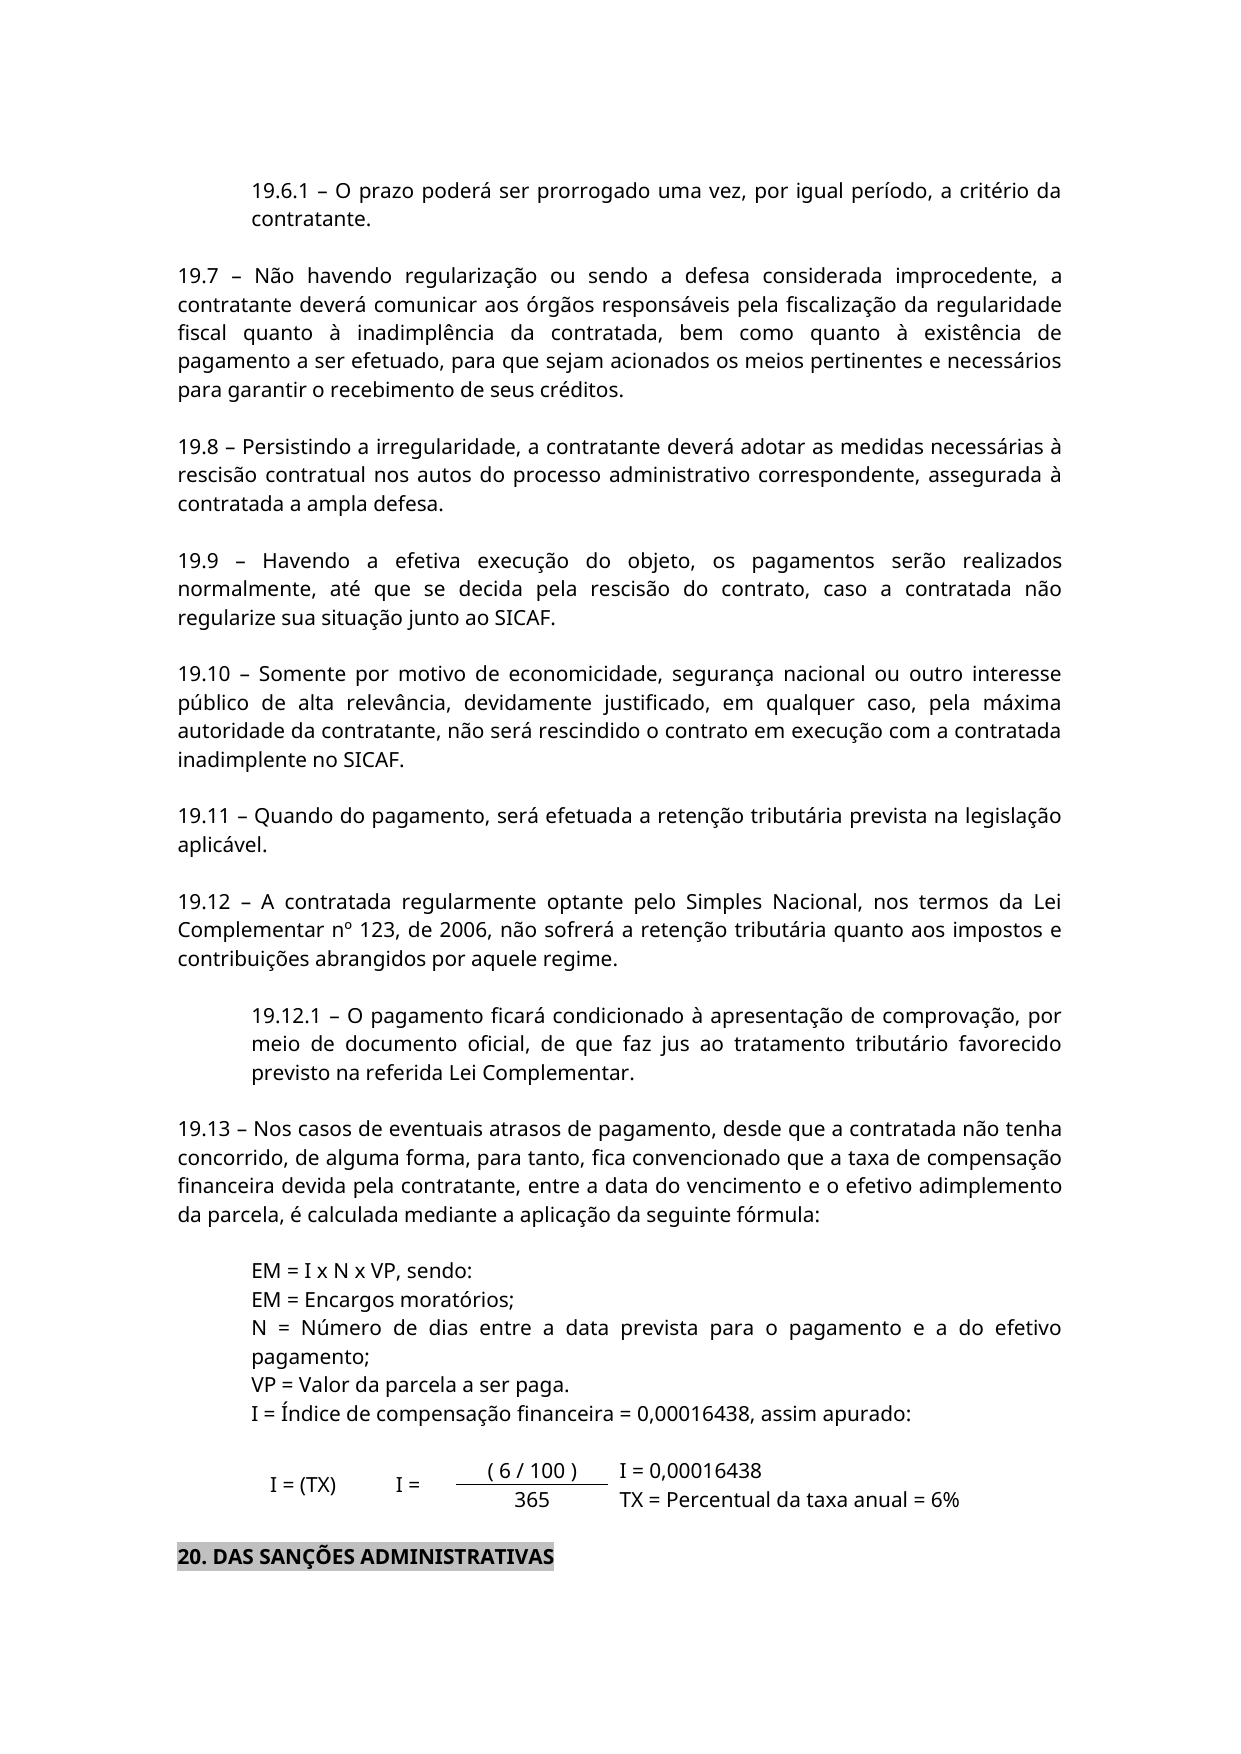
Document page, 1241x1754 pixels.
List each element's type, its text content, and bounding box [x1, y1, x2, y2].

text EM = I x N x VP, sendo: [251, 1257, 1063, 1285]
list 19.8 – Persistindo a irregularidade, a contratante deverá adotar as medidas necessárias à rescisão contratual nos autos do processo administrativo correspondente, assegurada à contratada a ampla defesa. [177, 432, 1063, 517]
table_header I = 0,00016438 TX = Percentual da taxa anual = 6% [608, 1456, 1086, 1514]
text 19.13 – Nos casos de eventuais atrasos de pagamento, desde que a contratada não tenha concorrido, de alguma forma, para tanto, fica convencionado que a taxa de compensação financeira devida pela contratante, entre a data do vencimento e o efetivo adimplemento da parcela, é calculada mediante a aplicação da seguinte fórmula: [177, 1114, 1063, 1228]
text 20. DAS SANÇÕES ADMINISTRATIVAS [177, 1542, 1063, 1571]
text EM = Encargos moratórios; [251, 1285, 1063, 1313]
text 19.12.1 – O pagamento ficará condicionado à apresentação de comprovação, por meio de documento oficial, de que faz jus ao tratamento tributário favorecido previsto na referida Lei Complementar. [251, 1001, 1063, 1086]
list 19.9 – Havendo a efetiva execução do objeto, os pagamentos serão realizados normalmente, até que se decida pela rescisão do contrato, caso a contratada não regularize sua situação junto ao SICAF. [177, 546, 1063, 631]
text 19.12 – A contratada regularmente optante pelo Simples Nacional, nos termos da Lei Complementar nº 123, de 2006, não sofrerá a retenção tributária quanto aos impostos e contribuições abrangidos por aquele regime. [177, 887, 1063, 972]
list 19.6.1 – O prazo poderá ser prorrogado uma vez, por igual período, a critério da contratante. [251, 176, 1063, 233]
text 19.10 – Somente por motivo de economicidade, segurança nacional ou outro interesse público de alta relevância, devidamente justificado, em qualquer caso, pela máxima autoridade da contratante, não será rescindido o contrato em execução com a contratada inadimplente no SICAF. [177, 659, 1063, 773]
text I = Índice de compensação financeira = 0,00016438, assim apurado: [251, 1399, 1063, 1427]
text N = Número de dias entre a data prevista para o pagamento e a do efetivo pagamento; [251, 1313, 1063, 1370]
table_header I = (TX) [221, 1456, 384, 1514]
table_header ( 6 / 100 ) [456, 1456, 608, 1484]
text VP = Valor da parcela a ser paga. [251, 1370, 1063, 1399]
list 19.7 – Não havendo regularização ou sendo a defesa considerada improcedente, a contratante deverá comunicar aos órgãos responsáveis pela fiscalização da regularidade fiscal quanto à inadimplência da contratada, bem como quanto à existência de pagamento a ser efetuado, para que sejam acionados os meios pertinentes e necessários para garantir o recebimento de seus créditos. [177, 261, 1063, 403]
table_header I = [384, 1456, 456, 1514]
text 19.11 – Quando do pagamento, será efetuada a retenção tributária prevista na legislação aplicável. [177, 802, 1063, 858]
table_cell 365 [456, 1485, 608, 1514]
